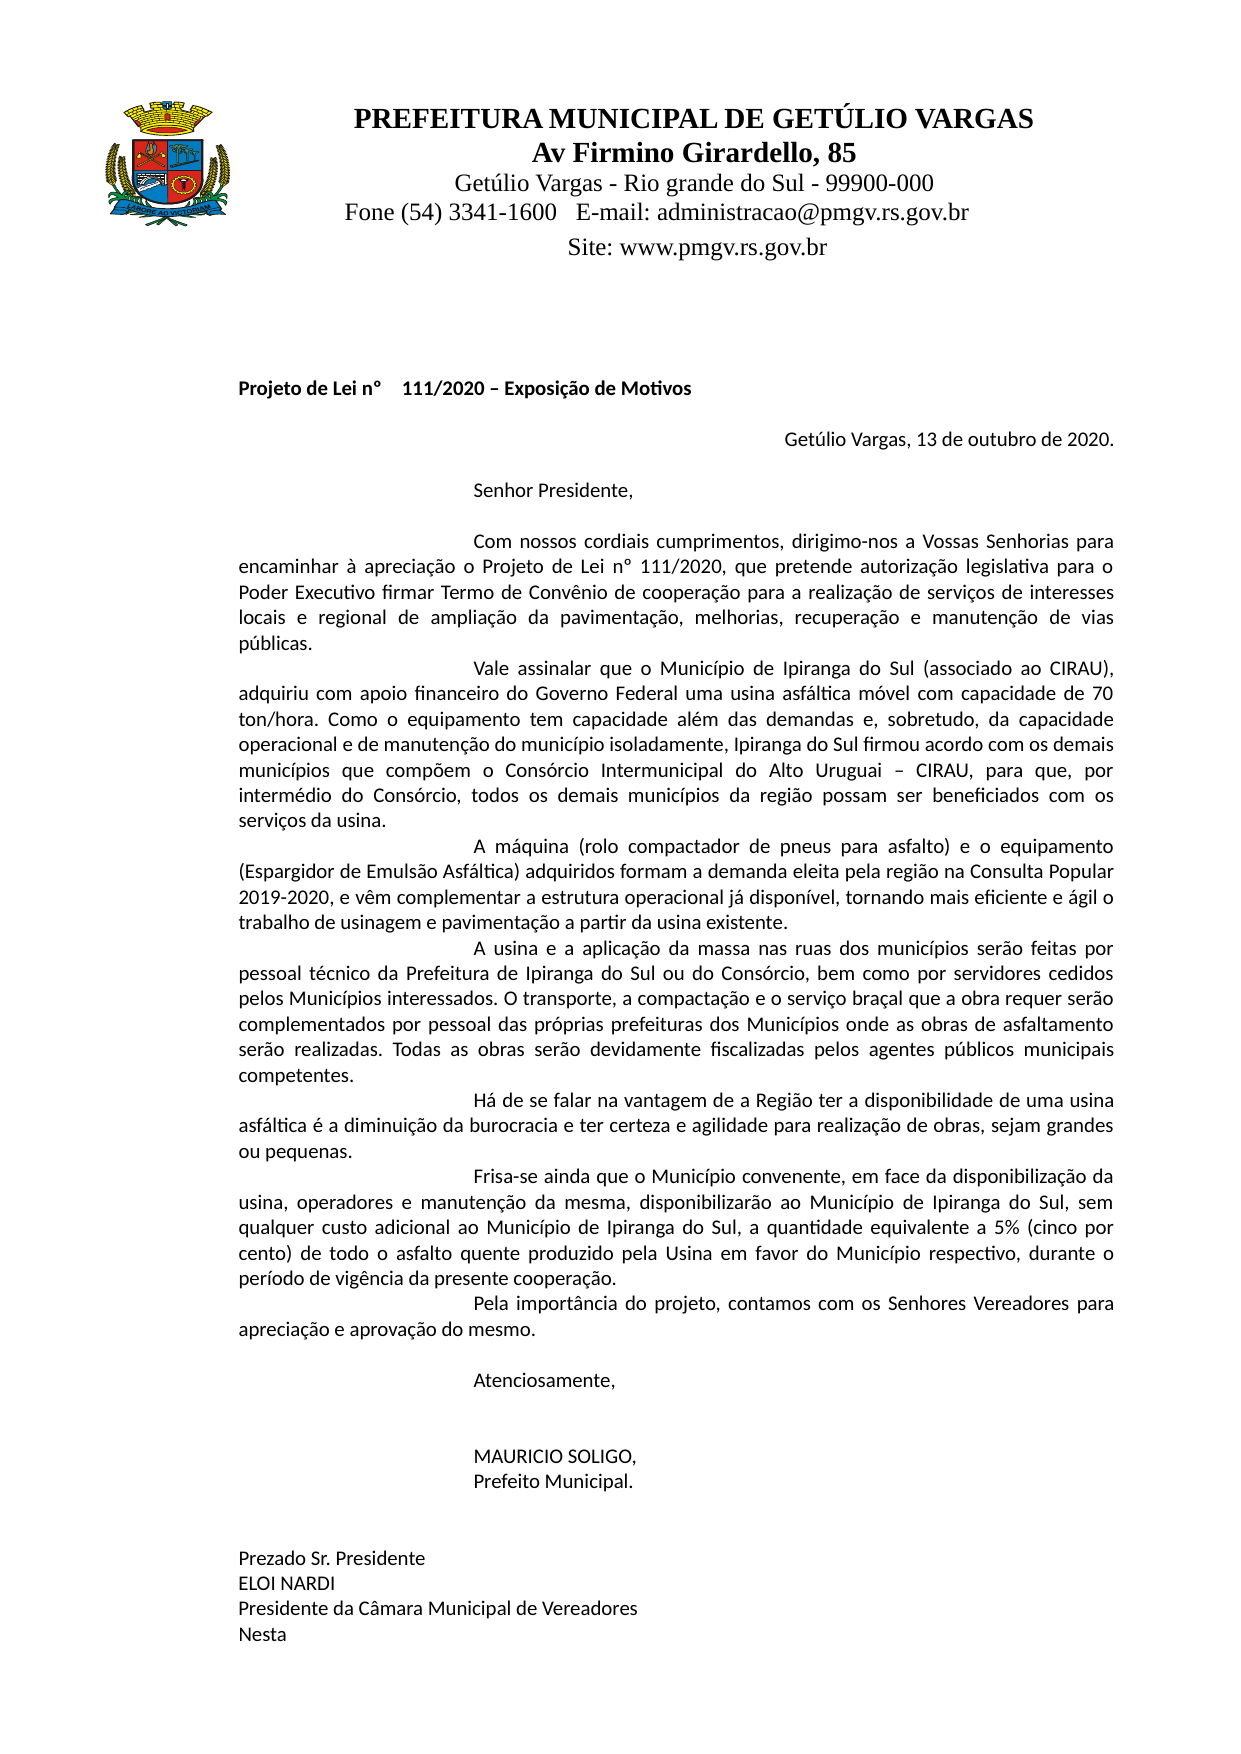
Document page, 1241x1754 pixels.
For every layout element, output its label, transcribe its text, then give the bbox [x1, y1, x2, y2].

text Prezado Sr. Presidente [238, 1545, 1115, 1570]
text Com nossos cordiais cumprimentos, dirigimo-nos a Vossas Senhorias para encaminhar à apreciação o Projeto de Lei nº 111/2020, que pretende autorização legislativa para o Poder Executivo firmar Termo de Convênio de cooperação para a realização de serviços de interesses locais e regional de ampliação da pavimentação, melhorias, recuperação e manutenção de vias públicas. [238, 528, 1115, 655]
text A usina e a aplicação da massa nas ruas dos municípios serão feitas por pessoal técnico da Prefeitura de Ipiranga do Sul ou do Consórcio, bem como por servidores cedidos pelos Municípios interessados. O transporte, a compactação e o serviço braçal que a obra requer serão complementados por pessoal das próprias prefeituras dos Municípios onde as obras de asfaltamento serão realizadas. Todas as obras serão devidamente fiscalizadas pelos agentes públicos municipais competentes. [238, 935, 1115, 1087]
text Há de se falar na vantagem de a Região ter a disponibilidade de uma usina asfáltica é a diminuição da burocracia e ter certeza e agilidade para realização de obras, sejam grandes ou pequenas. [238, 1087, 1115, 1163]
text Atenciosamente, [238, 1367, 1115, 1392]
text Frisa-se ainda que o Município convenente, em face da disponibilização da usina, operadores e manutenção da mesma, disponibilizarão ao Município de Ipiranga do Sul, sem qualquer custo adicional ao Município de Ipiranga do Sul, a quantidade equivalente a 5% (cinco por cento) de todo o asfalto quente produzido pela Usina em favor do Município respectivo, durante o período de vigência da presente cooperação. [238, 1163, 1115, 1291]
text Nesta [238, 1621, 1115, 1646]
text Presidente da Câmara Municipal de Vereadores [212, 1596, 1115, 1621]
text ELOI NARDI [212, 1570, 1115, 1596]
text Projeto de Lei nº 111/2020 – Exposição de Motivos [238, 376, 1115, 401]
text Getúlio Vargas, 13 de outubro de 2020. [238, 426, 1115, 452]
text Senhor Presidente, [238, 477, 1115, 503]
text Prefeito Municipal. [238, 1468, 1115, 1494]
text A máquina (rolo compactador de pneus para asfalto) e o equipamento (Espargidor de Emulsão Asfáltica) adquiridos formam a demanda eleita pela região na Consulta Popular 2019-2020, e vêm complementar a estrutura operacional já disponível, tornando mais eficiente e ágil o trabalho de usinagem e pavimentação a partir da usina existente. [238, 833, 1115, 935]
text Vale assinalar que o Município de Ipiranga do Sul (associado ao CIRAU), adquiriu com apoio financeiro do Governo Federal uma usina asfáltica móvel com capacidade de 70 ton/hora. Como o equipamento tem capacidade além das demandas e, sobretudo, da capacidade operacional e de manutenção do município isoladamente, Ipiranga do Sul firmou acordo com os demais municípios que compõem o Consórcio Intermunicipal do Alto Uruguai – CIRAU, para que, por intermédio do Consórcio, todos os demais municípios da região possam ser beneficiados com os serviços da usina. [238, 655, 1115, 833]
text Pela importância do projeto, contamos com os Senhores Vereadores para apreciação e aprovação do mesmo. [238, 1291, 1115, 1341]
text MAURICIO SOLIGO, [238, 1443, 1115, 1468]
